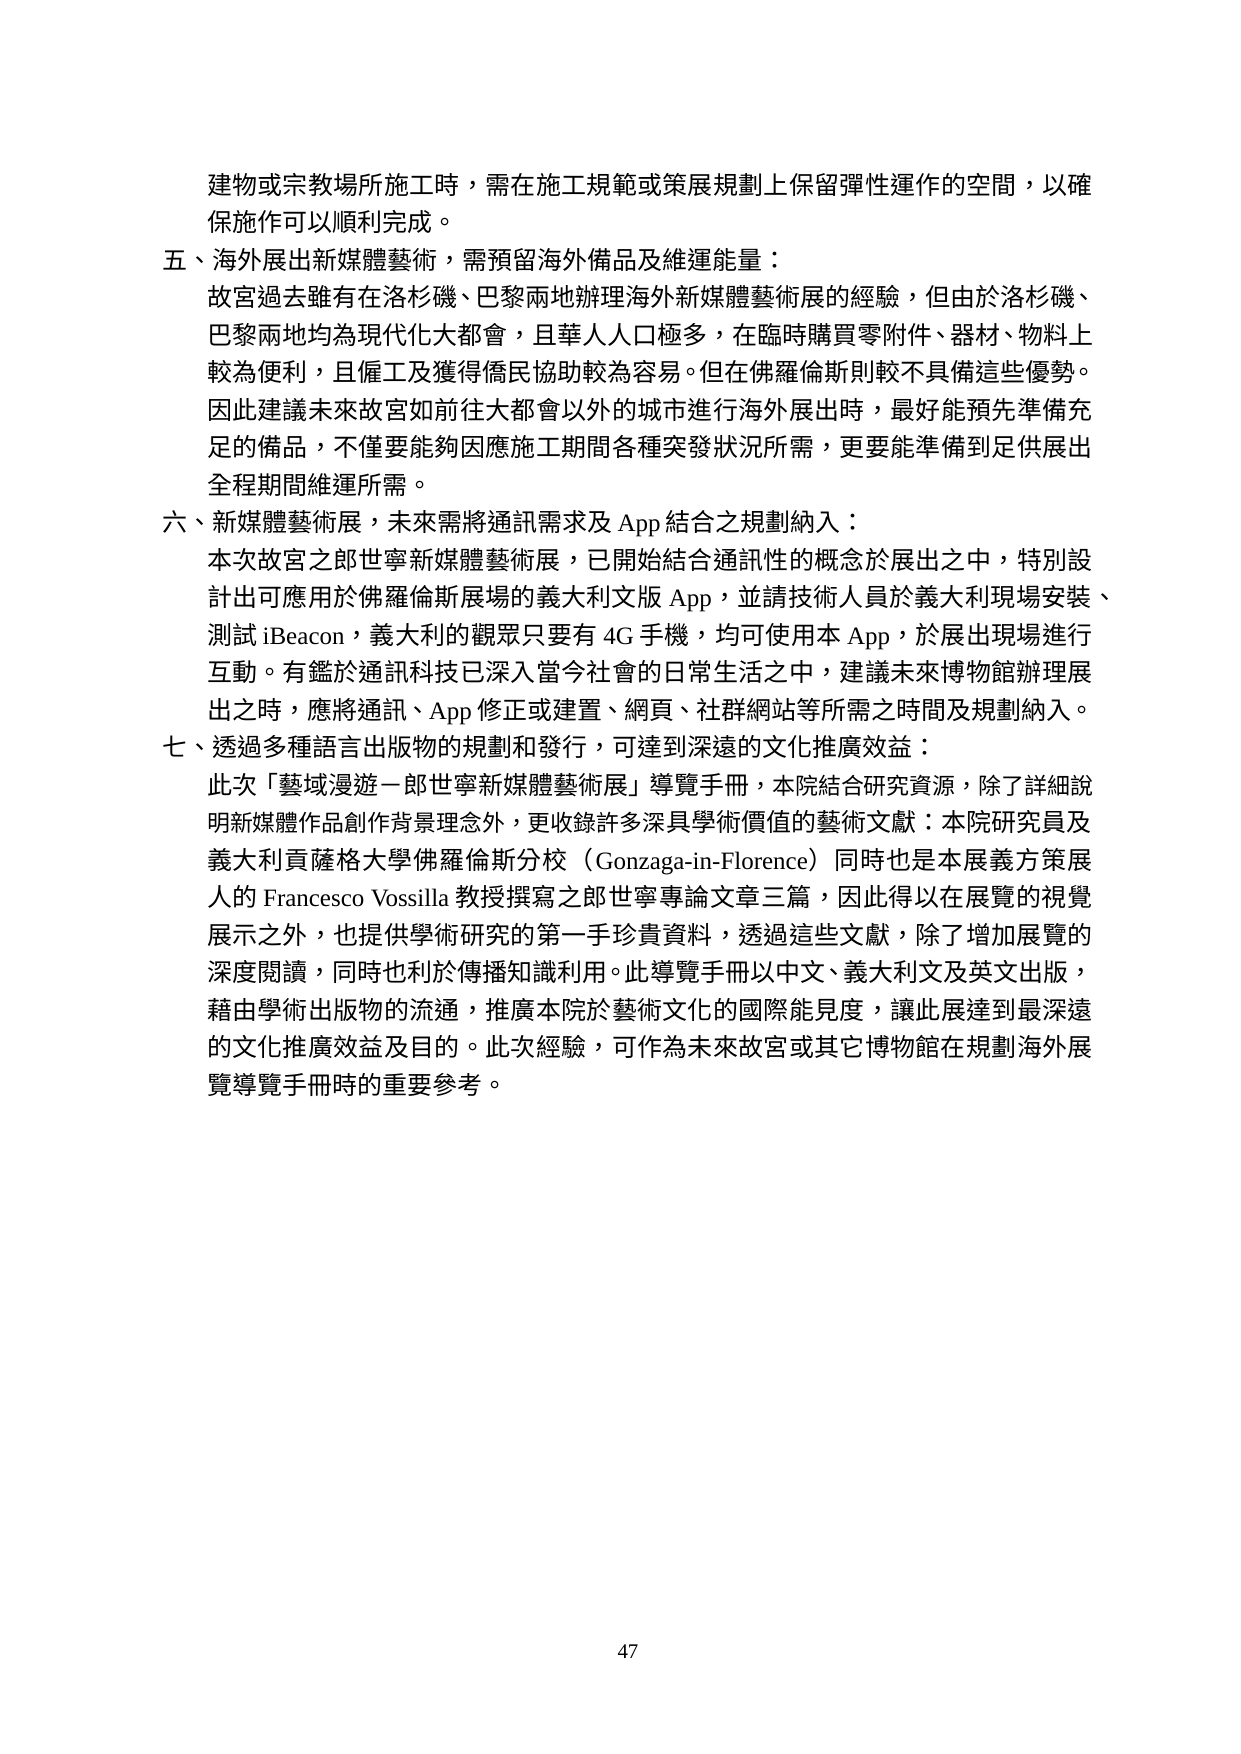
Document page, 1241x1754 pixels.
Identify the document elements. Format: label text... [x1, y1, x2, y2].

text 此次「藝域漫遊－郎世寧新媒體藝術展」導覽手冊，本院結合研究資源，除了詳細說明新媒體作品創作背景理念外，更收錄許多深具學術價值的藝術文獻：本院研究員及義大利貢薩格大學佛羅倫斯分校（Gonzaga-in-Florence）同時也是本展義方策展人的Francesco Vossilla教授撰寫之郎世寧專論文章三篇，因此得以在展覽的視覺展示之外，也提供學術研究的第一手珍貴資料，透過這些文獻，除了增加展覽的深度閱讀，同時也利於傳播知識利用。此導覽手冊以中文、義大利文及英文出版，藉由學術出版物的流通，推廣本院於藝術文化的國際能見度，讓此展達到最深遠的文化推廣效益及目的。此次經驗，可作為未來故宮或其它博物館在規劃海外展覽導覽手冊時的重要參考。 [207, 764, 1093, 1102]
text 五、海外展出新媒體藝術，需預留海外備品及維運能量： [162, 239, 1093, 277]
text 七、透過多種語言出版物的規劃和發行，可達到深遠的文化推廣效益： [162, 727, 1093, 764]
text 六、新媒體藝術展，未來需將通訊需求及App結合之規劃納入： [162, 502, 1093, 539]
text 故宮過去雖有在洛杉磯、巴黎兩地辦理海外新媒體藝術展的經驗，但由於洛杉磯、巴黎兩地均為現代化大都會，且華人人口極多，在臨時購買零附件、器材、物料上較為便利，且僱工及獲得僑民協助較為容易。但在佛羅倫斯則較不具備這些優勢。因此建議未來故宮如前往大都會以外的城市進行海外展出時，最好能預先準備充足的備品，不僅要能夠因應施工期間各種突發狀況所需，更要能準備到足供展出全程期間維運所需。 [207, 277, 1093, 502]
text 如同前一章節中所提及的，在教堂及古建物中施工，需顧及法規及宗教上的要求，在工法上需保持彈性，必需隨時因應要求作調整、臨機應變，設法以不同的方法達到原始設計上同樣的效果。因此，建議未來故宮或其它博物館，在面臨需在古建物或宗教場所施工時，需在施工規範或策展規劃上保留彈性運作的空間，以確保施作可以順利完成。 [207, 164, 1093, 239]
text 本次故宮之郎世寧新媒體藝術展，已開始結合通訊性的概念於展出之中，特別設計出可應用於佛羅倫斯展場的義大利文版App，並請技術人員於義大利現場安裝、測試iBeacon，義大利的觀眾只要有4G手機，均可使用本App，於展出現場進行互動。有鑑於通訊科技已深入當今社會的日常生活之中，建議未來博物館辦理展出之時，應將通訊、App修正或建置、網頁、社群網站等所需之時間及規劃納入。 [207, 539, 1093, 727]
